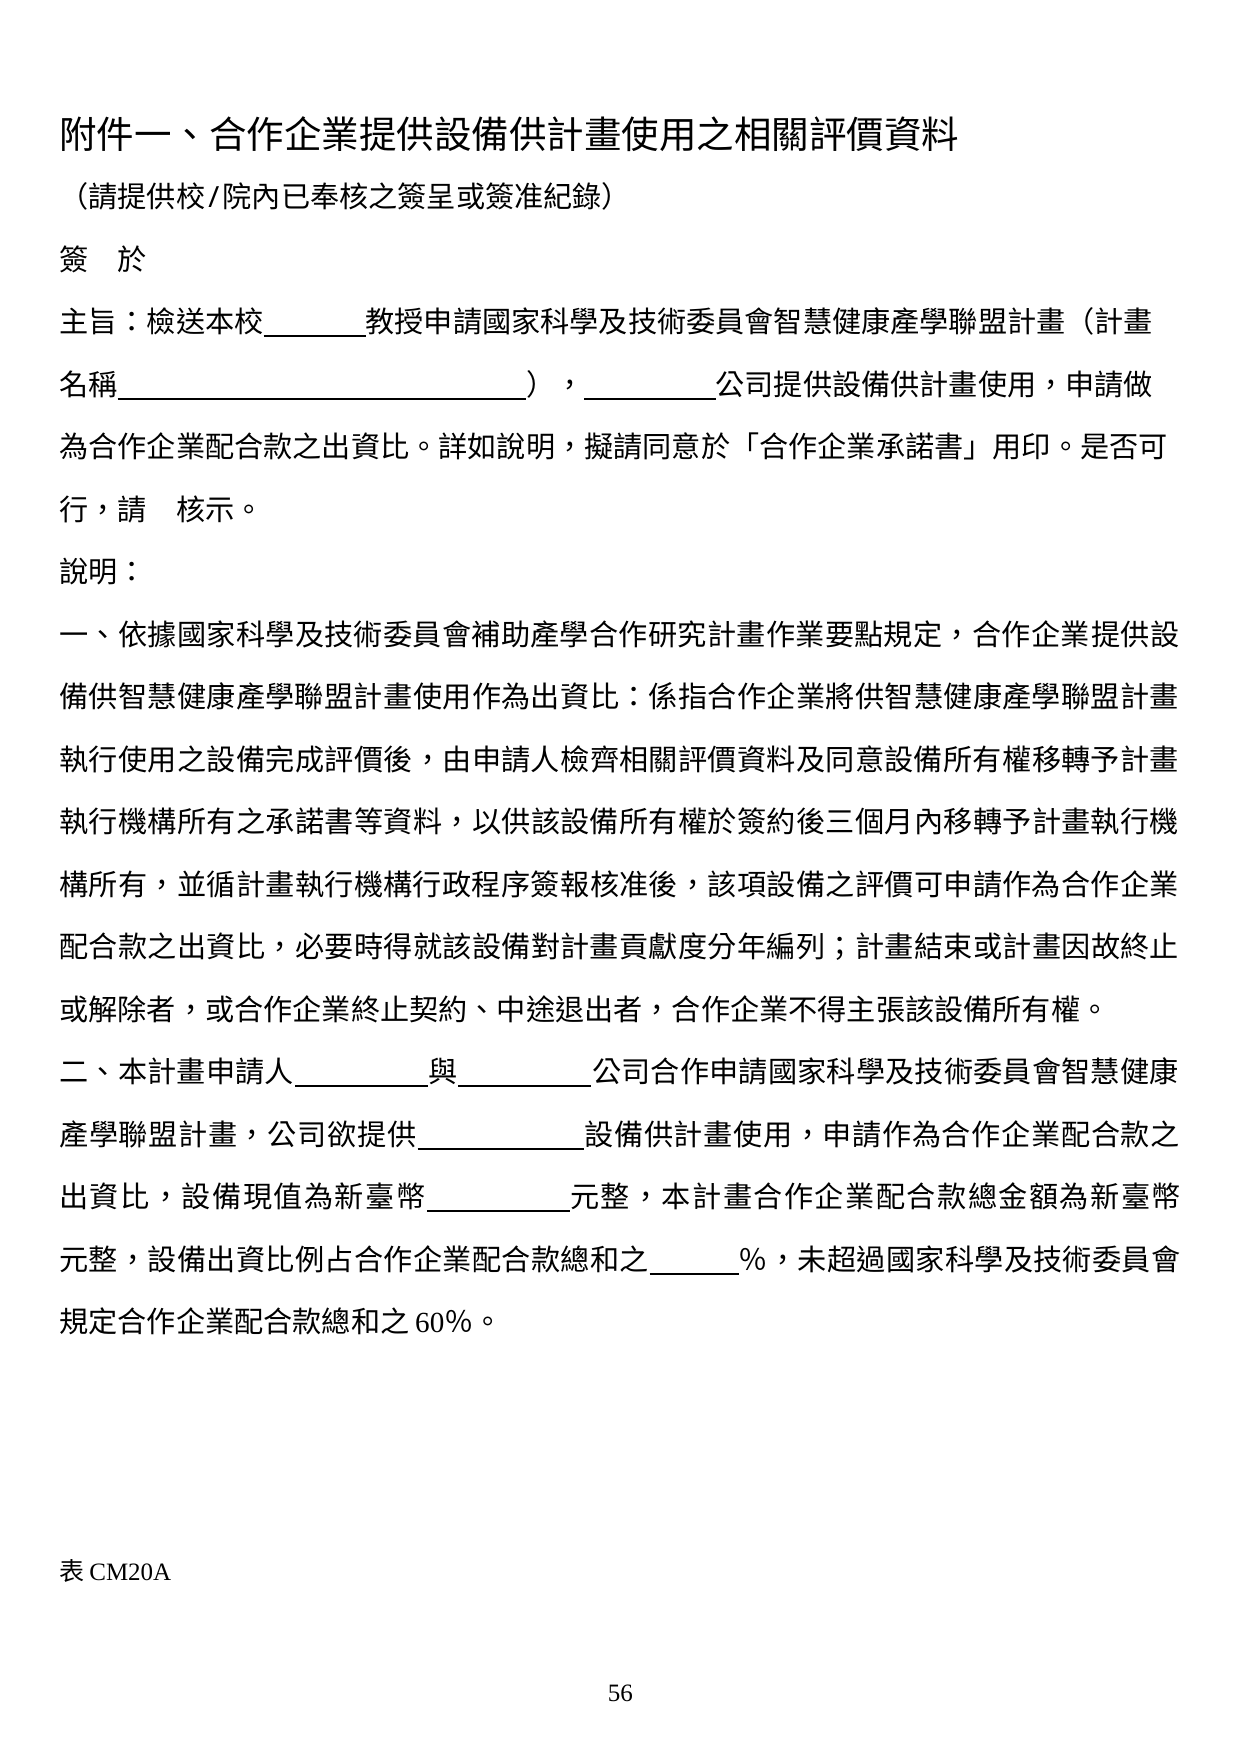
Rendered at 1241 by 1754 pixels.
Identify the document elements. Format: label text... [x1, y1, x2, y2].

subtitle 附件一、合作企業提供設備供計畫使用之相關評價資料 [59, 91, 1181, 153]
text 簽 於 [59, 216, 1181, 278]
text 二、本計畫申請人 與 公司合作申請國家科學及技術委員會智慧健康產學聯盟計畫，公司欲提供 設備供計畫使用，申請作為合作企業配合款之出資比，設備現值為新臺幣 元整，本計畫合作企業配合款總金額為新臺幣 元整，設備出資比例占合作企業配合款總和之 ％，未超過國家科學及技術委員會規定合作企業配合款總和之60％。 [59, 1028, 1181, 1341]
text 主旨：檢送本校 教授申請國家科學及技術委員會智慧健康產學聯盟計畫（計畫名稱 ）， 公司提供設備供計畫使用，申請做為合作企業配合款之出資比。詳如說明，擬請同意於「合作企業承諾書」用印。是否可行，請 核示。 [59, 278, 1181, 528]
text 說明： [59, 528, 1181, 591]
text 一、依據國家科學及技術委員會補助產學合作研究計畫作業要點規定，合作企業提供設備供智慧健康產學聯盟計畫使用作為出資比：係指合作企業將供智慧健康產學聯盟計畫執行使用之設備完成評價後，由申請人檢齊相關評價資料及同意設備所有權移轉予計畫執行機構所有之承諾書等資料，以供該設備所有權於簽約後三個月內移轉予計畫執行機構所有，並循計畫執行機構行政程序簽報核准後，該項設備之評價可申請作為合作企業配合款之出資比，必要時得就該設備對計畫貢獻度分年編列；計畫結束或計畫因故終止或解除者，或合作企業終止契約、中途退出者，合作企業不得主張該設備所有權。 [59, 591, 1181, 1028]
text （請提供校/院內已奉核之簽呈或簽准紀錄） [59, 153, 1181, 216]
text 表CM20A [59, 1528, 1181, 1591]
